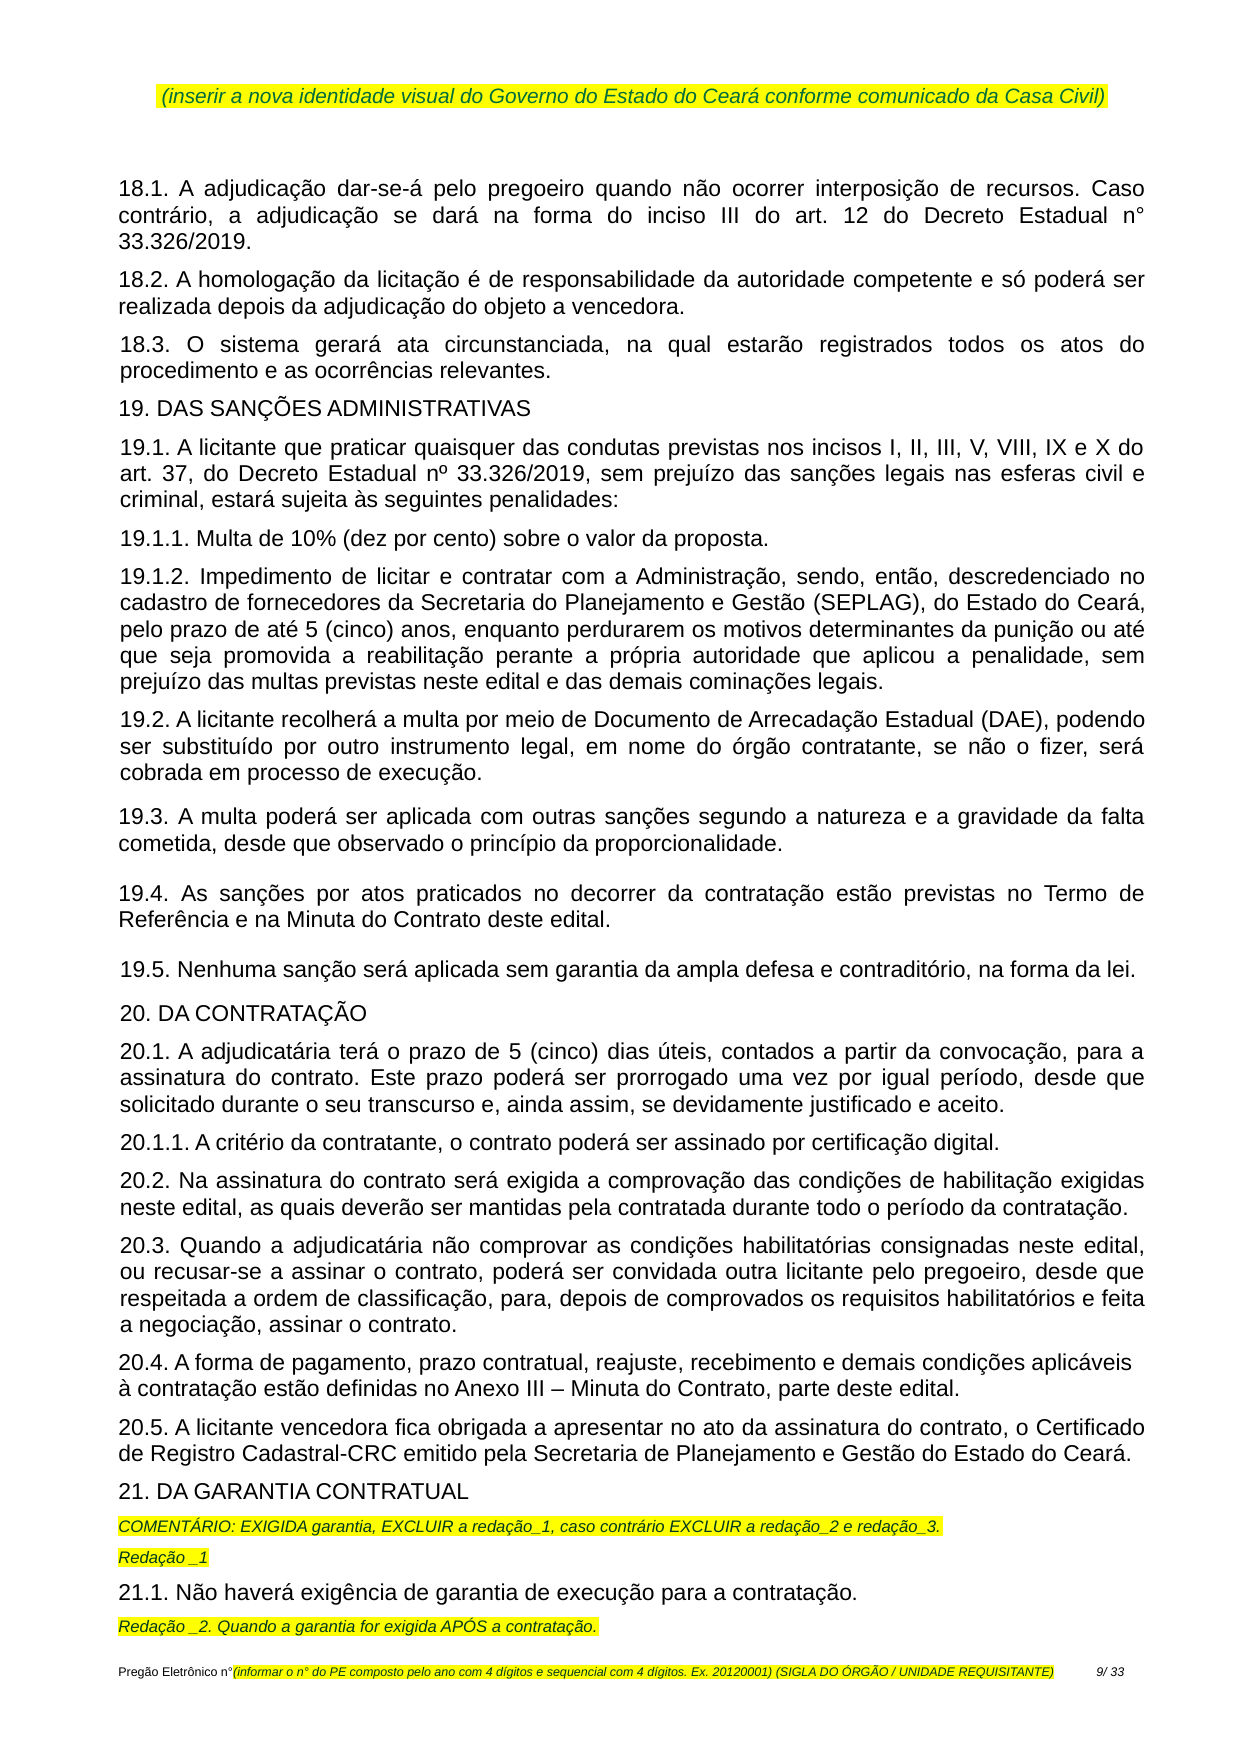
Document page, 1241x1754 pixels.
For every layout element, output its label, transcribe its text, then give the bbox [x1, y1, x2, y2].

text 20.4. A forma de pagamento, prazo contratual, reajuste, recebimento e demais condições aplicáveis à contratação estão definidas no Anexo III – Minuta do Contrato, parte deste edital. [118, 1349, 1146, 1402]
text 19.1. A licitante que praticar quaisquer das condutas previstas nos incisos I, II, III, V, VIII, IX e X do art. 37, do Decreto Estadual nº 33.326/2019, sem prejuízo das sanções legais nas esferas civil e criminal, estará sujeita às seguintes penalidades: [119, 434, 1146, 513]
text 20.1.1. A critério da contratante, o contrato poderá ser assinado por certificação digital. [120, 1129, 1146, 1155]
text 18.1. A adjudicação dar-se-á pelo pregoeiro quando não ocorrer interposição de recursos. Caso contrário, a adjudicação se dará na forma do inciso III do art. 12 do Decreto Estadual n° 33.326/2019. [118, 175, 1146, 254]
text 21.1. Não haverá exigência de garantia de execução para a contratação. [118, 1578, 1147, 1605]
text 19. DAS SANÇÕES ADMINISTRATIVAS [118, 395, 1146, 422]
text Redação _1 [118, 1547, 1147, 1567]
text 19.1.1. Multa de 10% (dez por cento) sobre o valor da proposta. [119, 524, 1146, 551]
text 20.1. A adjudicatária terá o prazo de 5 (cinco) dias úteis, contados a partir da convocação, para a assinatura do contrato. Este prazo poderá ser prorrogado uma vez por igual período, desde que solicitado durante o seu transcurso e, ainda assim, se devidamente justificado e aceito. [119, 1038, 1146, 1117]
text 18.3. O sistema gerará ata circunstanciada, na qual estarão registrados todos os atos do procedimento e as ocorrências relevantes. [119, 331, 1146, 383]
text 20.5. A licitante vencedora fica obrigada a apresentar no ato da assinatura do contrato, o Certificado de Registro Cadastral-CRC emitido pela Secretaria de Planejamento e Gestão do Estado do Ceará. [118, 1414, 1146, 1466]
text 20.3. Quando a adjudicatária não comprovar as condições habilitatórias consignadas neste edital, ou recusar-se a assinar o contrato, poderá ser convidada outra licitante pelo pregoeiro, desde que respeitada a ordem de classificação, para, depois de comprovados os requisitos habilitatórios e feita a negociação, assinar o contrato. [119, 1232, 1146, 1337]
text 19.5. Nenhuma sanção será aplicada sem garantia da ampla defesa e contraditório, na forma da lei. [119, 956, 1146, 982]
text Redação _2. Quando a garantia for exigida APÓS a contratação. [118, 1617, 1147, 1636]
text COMENTÁRIO: EXIGIDA garantia, EXCLUIR a redação_1, caso contrário EXCLUIR a redação_2 e redação_3. [118, 1516, 1147, 1536]
text 19.1.2. Impedimento de licitar e contratar com a Administração, sendo, então, descredenciado no cadastro de fornecedores da Secretaria do Planejamento e Gestão (SEPLAG), do Estado do Ceará, pelo prazo de até 5 (cinco) anos, enquanto perdurarem os motivos determinantes da punição ou até que seja promovida a reabilitação perante a própria autoridade que aplicou a penalidade, sem prejuízo das multas previstas neste edital e das demais cominações legais. [119, 563, 1146, 694]
text 19.2. A licitante recolherá a multa por meio de Documento de Arrecadação Estadual (DAE), podendo ser substituído por outro instrumento legal, em nome do órgão contratante, se não o fizer, será cobrada em processo de execução. [119, 706, 1146, 786]
text 20. DA CONTRATAÇÃO [119, 1000, 1146, 1026]
text 19.3. A multa poderá ser aplicada com outras sanções segundo a natureza e a gravidade da falta cometida, desde que observado o princípio da proporcionalidade. [118, 803, 1146, 856]
text 20.2. Na assinatura do contrato será exigida a comprovação das condições de habilitação exigidas neste edital, as quais deverão ser mantidas pela contratada durante todo o período da contratação. [119, 1167, 1146, 1220]
text 19.4. As sanções por atos praticados no decorrer da contratação estão previstas no Termo de Referência e na Minuta do Contrato deste edital. [118, 879, 1146, 932]
text 18.2. A homologação da licitação é de responsabilidade da autoridade competente e só poderá ser realizada depois da adjudicação do objeto a vencedora. [118, 266, 1146, 319]
text 21. DA GARANTIA CONTRATUAL [118, 1478, 1146, 1504]
